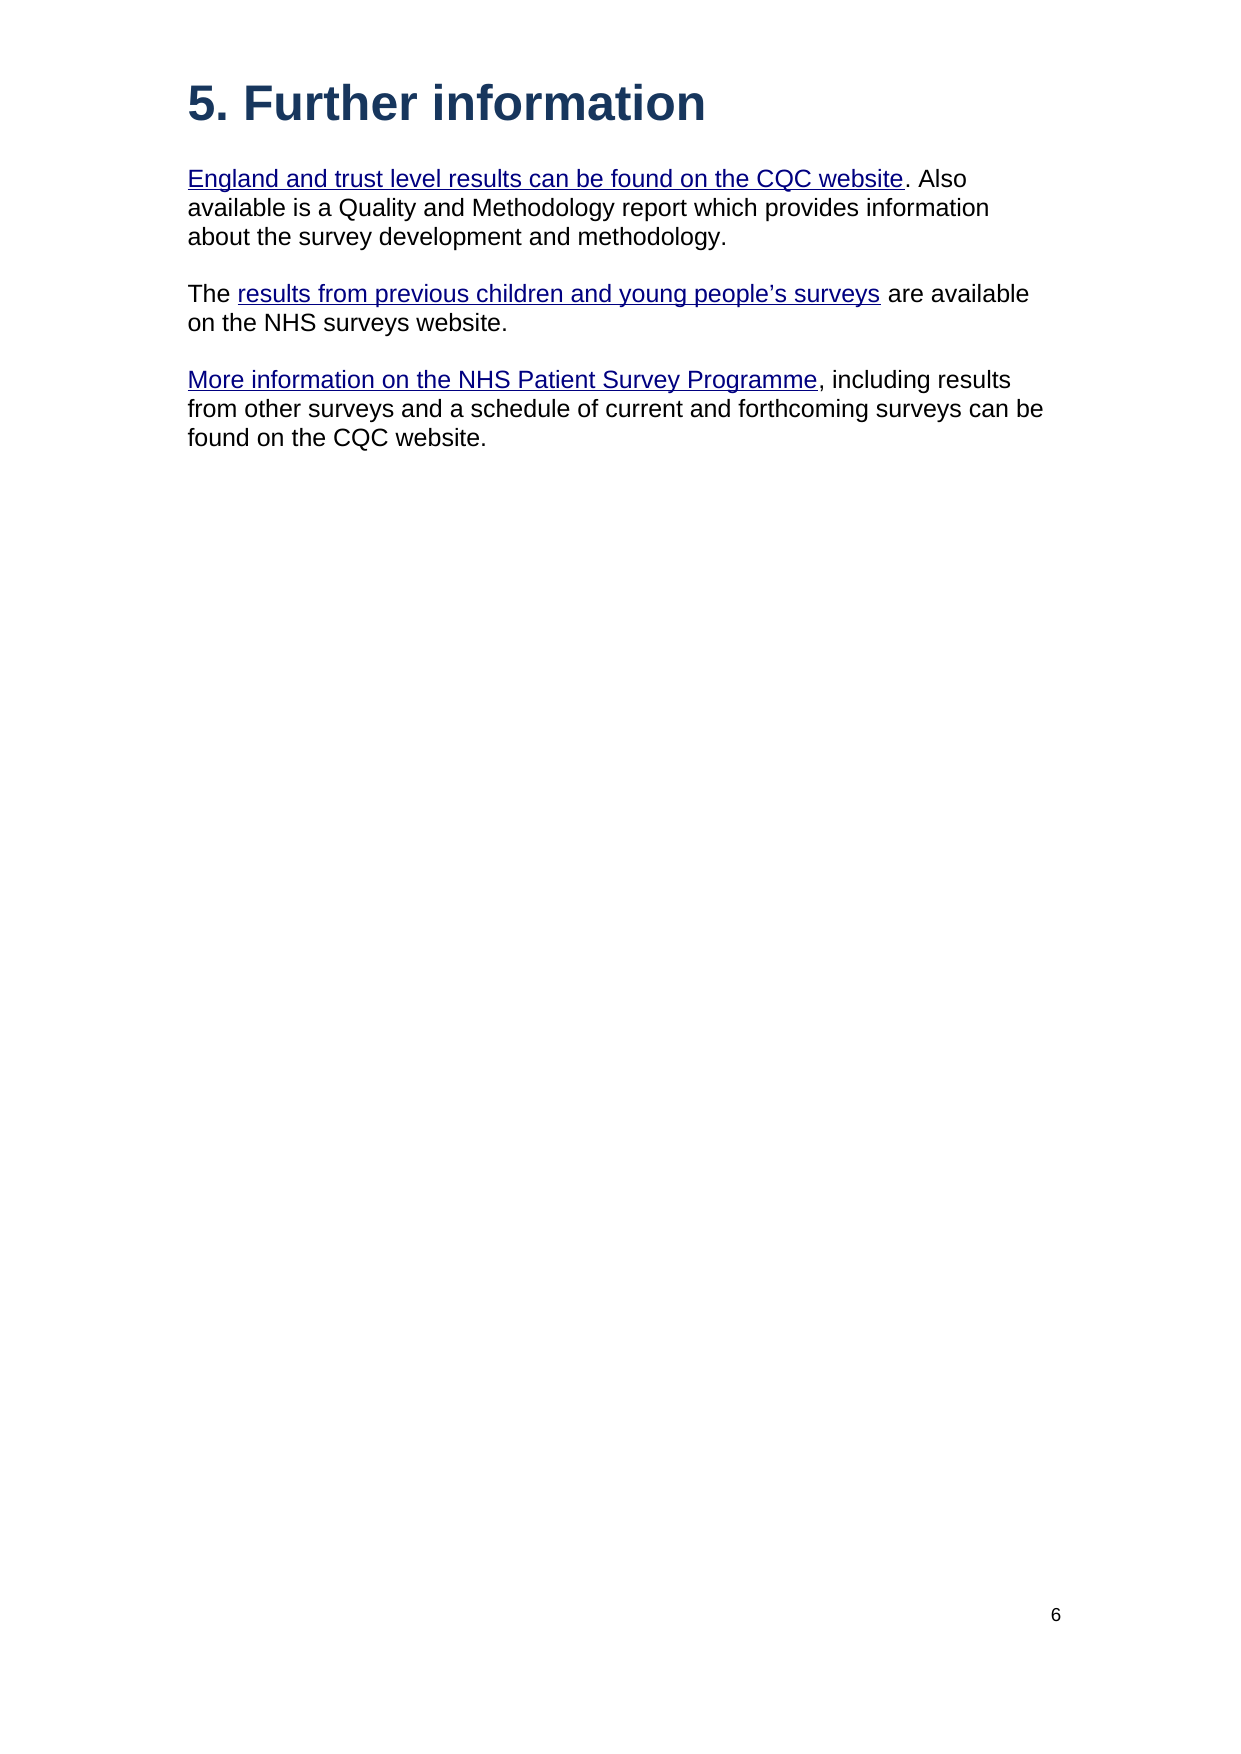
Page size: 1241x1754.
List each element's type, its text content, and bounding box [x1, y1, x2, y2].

text England and trust level results can be found on the CQC website. Also available is a Quality and Methodology report which provides information about the survey development and methodology. [187, 164, 1053, 250]
subtitle 5. Further information [187, 74, 1053, 131]
text The results from previous children and young people’s surveys are available on the NHS surveys website. [187, 279, 1053, 336]
text More information on the NHS Patient Survey Programme, including results from other surveys and a schedule of current and forthcoming surveys can be found on the CQC website. [187, 365, 1053, 451]
